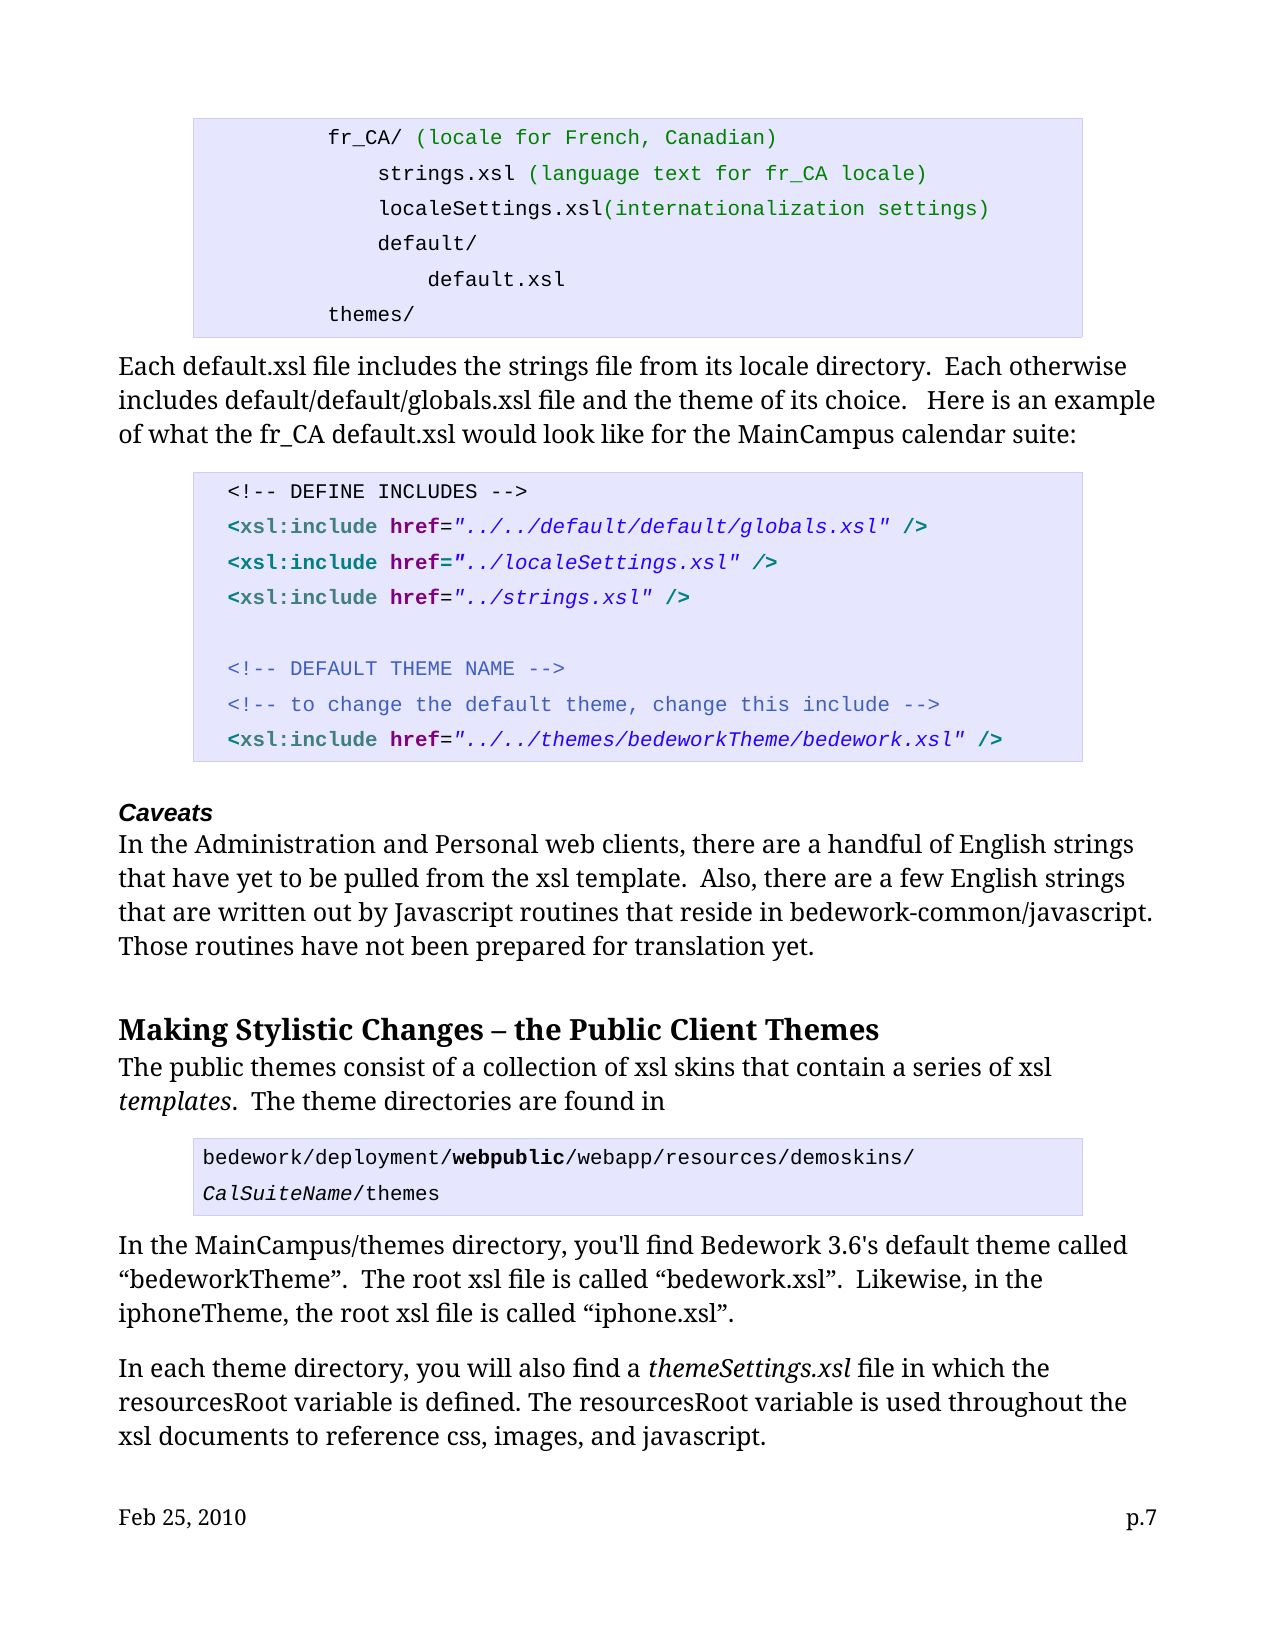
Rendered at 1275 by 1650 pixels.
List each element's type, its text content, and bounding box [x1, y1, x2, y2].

text <xsl:include href="../localeSettings.xsl" /> [194, 543, 1082, 576]
text default/ [194, 224, 1082, 257]
text <xsl:include href="../strings.xsl" /> [194, 578, 1082, 611]
subtitle Caveats [118, 799, 1157, 827]
text themes/ [194, 295, 1082, 337]
text localeSettings.xsl(internationalization settings) [194, 189, 1082, 222]
text In the Administration and Personal web clients, there are a handful of English strings that have yet to be pulled from the xsl template. Also, there are a few English strings that are written out by Javascript routines that reside in bedework-common/javascript. Those routines have not been prepared for translation yet. [118, 827, 1157, 963]
text fr_CA/ (locale for French, Canadian) [194, 119, 1082, 151]
text In the MainCampus/themes directory, you'll find Bedework 3.6's default theme called “bedeworkTheme”. The root xsl file is called “bedework.xsl”. Likewise, in the iphoneTheme, the root xsl file is called “iphone.xsl”. [118, 1227, 1157, 1329]
text default.xsl [194, 260, 1082, 292]
text bedework/deployment/webpublic/webapp/resources/demoskins/CalSuiteName/themes [194, 1139, 1082, 1215]
subtitle Making Stylistic Changes – the Public Client Themes [118, 1009, 1157, 1049]
text <xsl:include href="../../themes/bedeworkTheme/bedework.xsl" /> [194, 720, 1082, 761]
text <xsl:include href="../../default/default/globals.xsl" /> [194, 507, 1082, 540]
text <!-- to change the default theme, change this include --> [194, 684, 1082, 717]
text Each default.xsl file includes the strings file from its locale directory. Each otherwise includes default/default/globals.xsl file and the theme of its choice. Here is an example of what the fr_CA default.xsl would look like for the MainCampus calendar suite: [118, 349, 1157, 451]
text <!-- DEFAULT THEME NAME --> [194, 649, 1082, 682]
text The public themes consist of a collection of xsl skins that contain a series of xsl templates. The theme directories are found in [118, 1049, 1157, 1117]
text In each theme directory, you will also find a themeSettings.xsl file in which the resourcesRoot variable is defined. The resourcesRoot variable is used throughout the xsl documents to reference css, images, and javascript. [118, 1351, 1157, 1453]
text <!-- DEFINE INCLUDES --> [194, 473, 1082, 505]
text strings.xsl (language text for fr_CA locale) [194, 153, 1082, 186]
